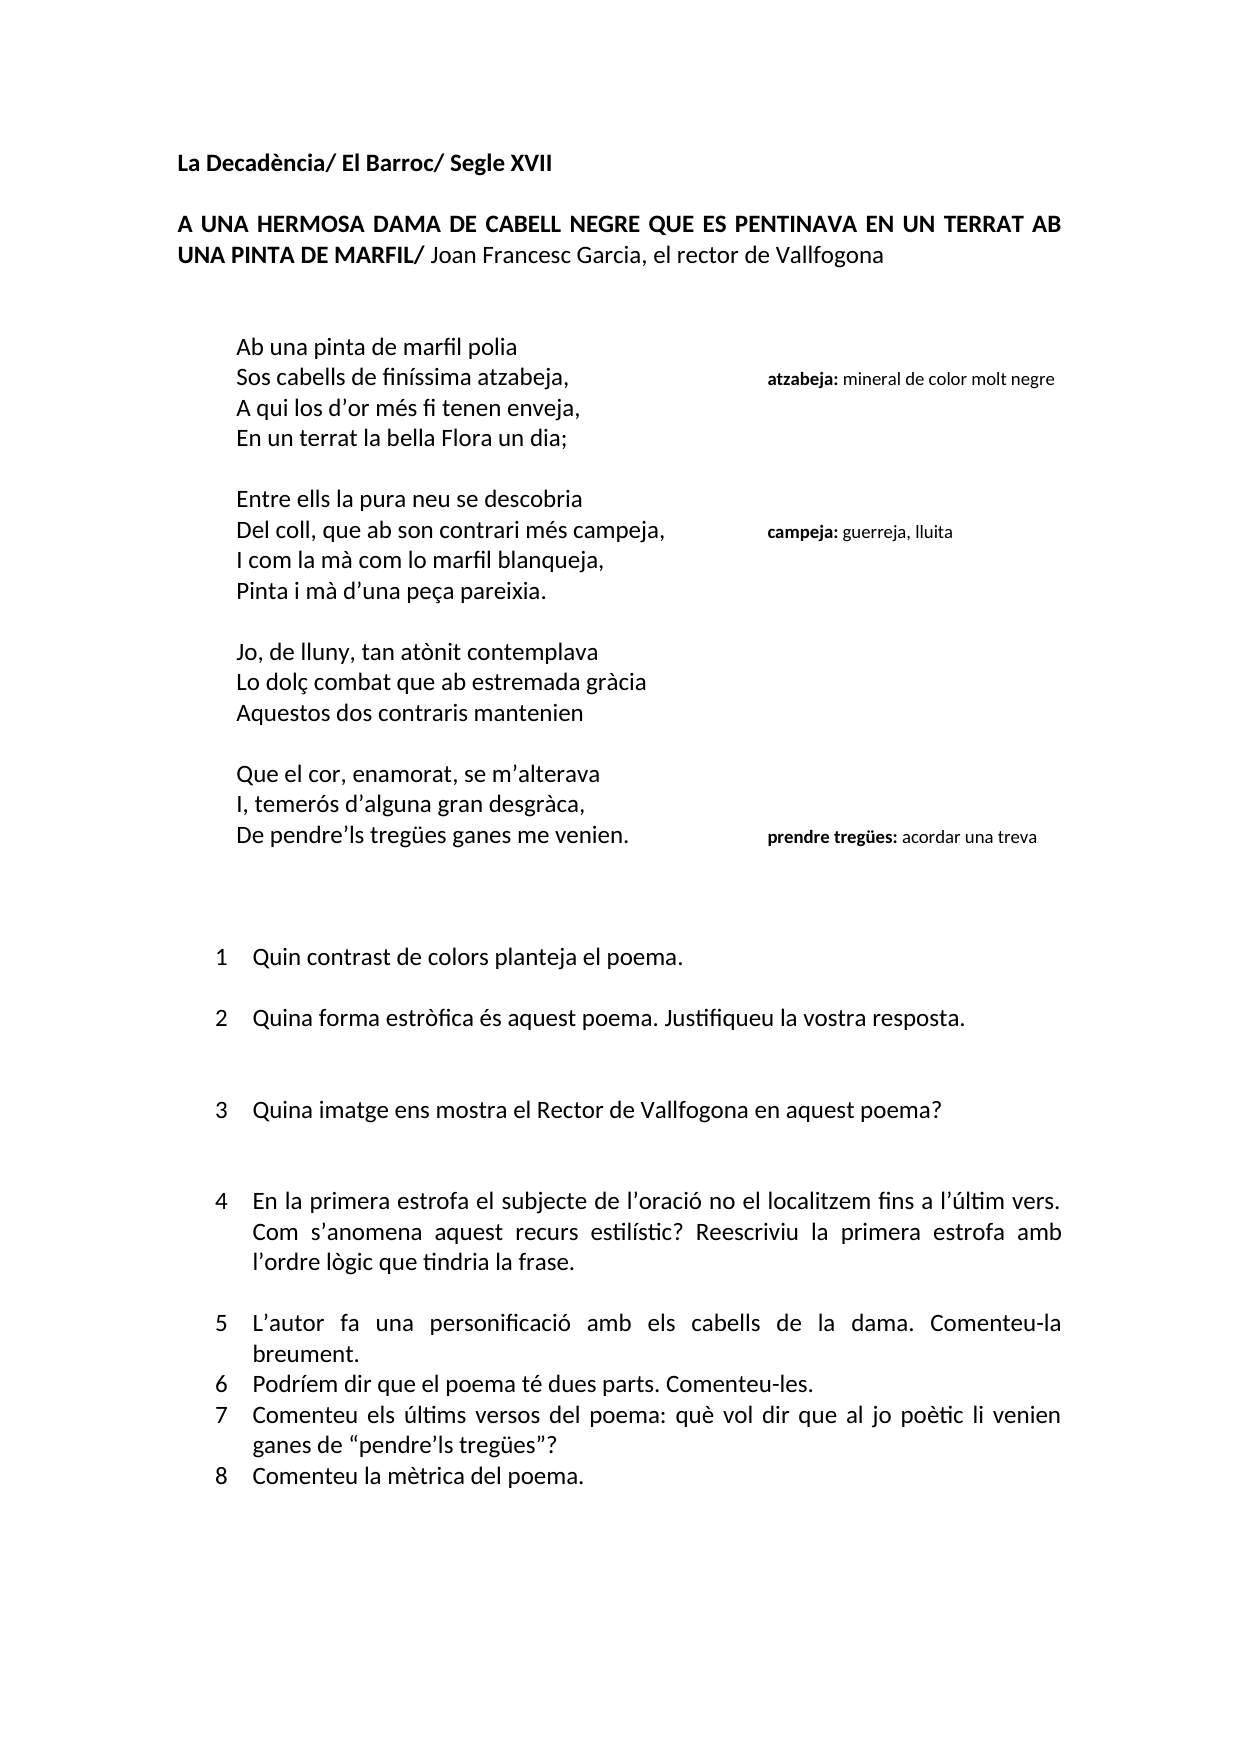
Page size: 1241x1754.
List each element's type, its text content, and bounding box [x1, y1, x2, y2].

text A UNA HERMOSA DAMA DE CABELL NEGRE QUE ES PENTINAVA EN UN TERRAT AB UNA PINTA DE MARFIL/ Joan Francesc Garcia, el rector de Vallfogona [177, 209, 1063, 270]
text A qui los d’or més fi tenen enveja, [236, 392, 1063, 422]
text I, temerós d’alguna gran desgràca, [236, 788, 1063, 819]
text Aquestos dos contraris mantenien [236, 697, 1063, 727]
text Que el cor, enamorat, se m’alterava [236, 758, 1063, 788]
list Quin contrast de colors planteja el poema. [215, 941, 1063, 972]
list Quina imatge ens mostra el Rector de Vallfogona en aquest poema? [215, 1094, 1063, 1124]
text De pendre’ls tregües ganes me venien. prendre tregües: acordar una treva [236, 819, 1063, 849]
text Sos cabells de finíssima atzabeja, atzabeja: mineral de color molt negre [236, 361, 1063, 392]
text La Decadència/ El Barroc/ Segle XVII [177, 148, 1063, 178]
list Comenteu els últims versos del poema: què vol dir que al jo poètic li venien ganes de “pendre’ls tregües”? [215, 1399, 1063, 1460]
text I com la mà com lo marfil blanqueja, [236, 544, 1063, 575]
list Quina forma estròfica és aquest poema. Justifiqueu la vostra resposta. [215, 1002, 1063, 1033]
list Podríem dir que el poema té dues parts. Comenteu-les. [215, 1368, 1063, 1399]
text Entre ells la pura neu se descobria [236, 483, 1063, 514]
text Jo, de lluny, tan atònit contemplava [236, 636, 1063, 666]
list En la primera estrofa el subjecte de l’oració no el localitzem fins a l’últim vers. Com s’anomena aquest recurs estilístic? Reescriviu la primera estrofa amb l’ordre lògic que tindria la frase. [215, 1185, 1063, 1277]
list L’autor fa una personificació amb els cabells de la dama. Comenteu-la breument. [215, 1307, 1063, 1368]
text Ab una pinta de marfil polia [236, 331, 1063, 361]
text Pinta i mà d’una peça pareixia. [236, 575, 1063, 605]
text En un terrat la bella Flora un dia; [236, 422, 1063, 453]
list Comenteu la mètrica del poema. [215, 1460, 1063, 1491]
text Del coll, que ab son contrari més campeja, campeja: guerreja, lluita [236, 514, 1063, 544]
text Lo dolç combat que ab estremada gràcia [236, 666, 1063, 697]
